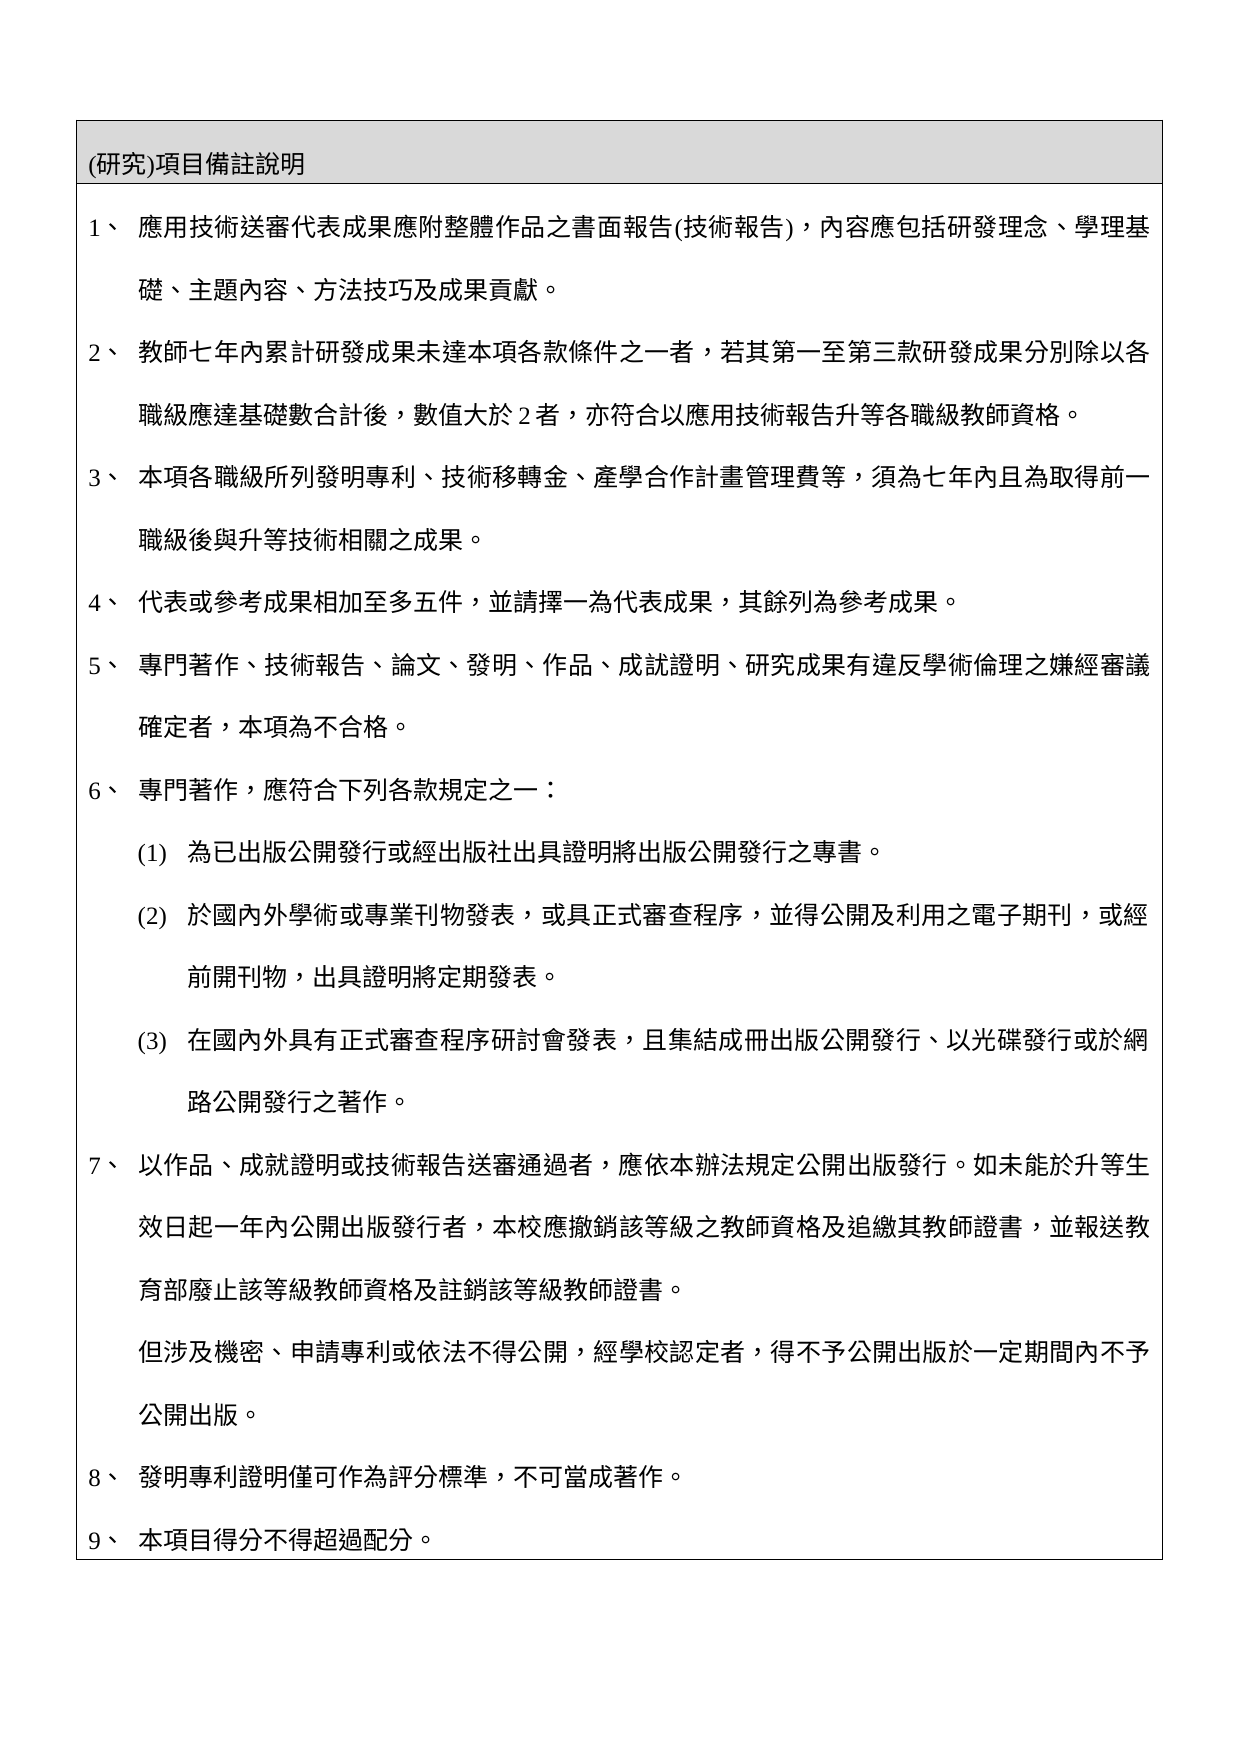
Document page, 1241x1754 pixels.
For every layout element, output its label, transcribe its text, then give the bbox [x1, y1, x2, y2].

table_header (研究)項目備註說明 [77, 121, 1162, 183]
table_cell 應用技術送審代表成果應附整體作品之書面報告(技術報告)，內容應包括研發理念、學理基礎、主題內容、方法技巧及成果貢獻。 教師七年內累計研發成果未達本項各款條件之一者，若其第一至第三款研發成果分別除以各職級應達基礎數合計後，數值大於2者，亦符合以應用技術報告升等各職級教師資格。 本項各職級所列發明專利、技術移轉金、產學合作計畫管理費等，須為七年內且為取得前一職級後與升等技術相關之成果。 代表或參考成果相加至多五件，並請擇一為代表成果，其餘列為參考成果。 專門著作、技術報告、論文、發明、作品、成訧證明、研究成果有違反學術倫理之嫌經審議確定者，本項為不合格。 專門著作，應符合下列各款規定之一： 為已出版公開發行或經出版社出具證明將出版公開發行之專書。 於國內外學術或專業刊物發表，或具正式審查程序，並得公開及利用之電子期刊，或經前開刊物，出具證明將定期發表。 在國內外具有正式審查程序研討會發表，且集結成冊出版公開發行、以光碟發行或於網路公開發行之著作。 以作品、成就證明或技術報告送審通過者，應依本辦法規定公開出版發行。如未能於升等生效日起一年內公開出版發行者，本校應撤銷該等級之教師資格及追繳其教師證書，並報送教育部廢止該等級教師資格及註銷該等級教師證書。 但涉及機密、申請專利或依法不得公開，經學校認定者，得不予公開出版於一定期間內不予公開出版。 發明專利證明僅可作為評分標準，不可當成著作。 本項目得分不得超過配分。 本項目得分未達28分為不及格。 中心教評會就學院辦理著作外審結果進行審查，其所送五名校外學者專家至少需有四人評定分數達七十(含)以上(教授職級達七十五分(含)以上)，始得為外審通過。未符合門檻者，仍應送中心教評會作成升等不通過之決議。 [77, 184, 1162, 1559]
